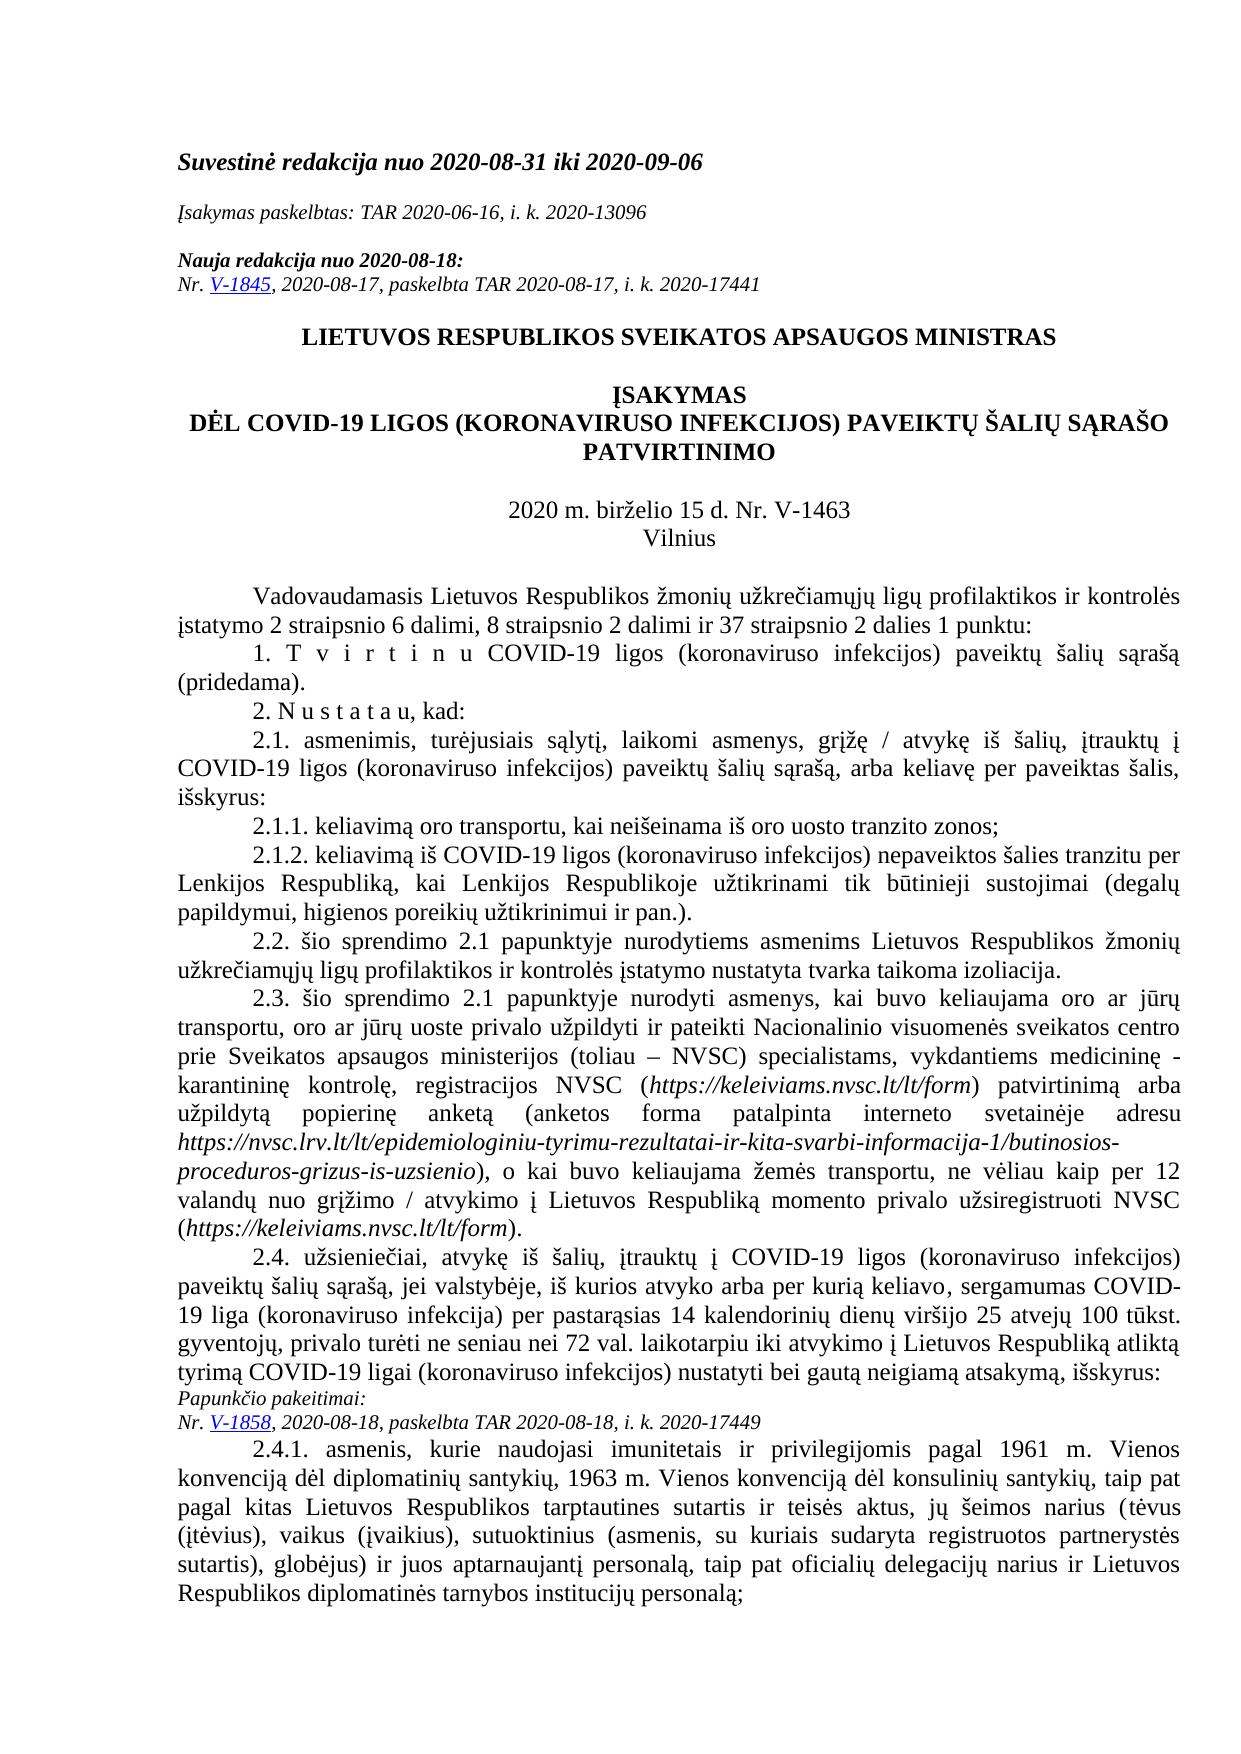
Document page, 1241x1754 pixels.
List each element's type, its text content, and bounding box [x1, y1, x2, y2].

text 2.2. šio sprendimo 2.1 papunktyje nurodytiems asmenims Lietuvos Respublikos žmonių užkrečiamųjų ligų profilaktikos ir kontrolės įstatymo nustatyta tvarka taikoma izoliacija. [177, 926, 1181, 983]
text ĮSAKYMAS [177, 380, 1181, 408]
text 2020 m. birželio 15 d. Nr. V-1463 Vilnius [177, 495, 1181, 552]
text Nauja redakcija nuo 2020-08-18: [177, 248, 1181, 272]
text Dėl COVID-19 ligos (koronaviruso infekcijos) paveiktų šalių sąrašo patvirtinimo [177, 408, 1181, 466]
text Vadovaudamasis Lietuvos Respublikos žmonių užkrečiamųjų ligų profilaktikos ir kontrolės įstatymo 2 straipsnio 6 dalimi, 8 straipsnio 2 dalimi ir 37 straipsnio 2 dalies 1 punktu: [177, 581, 1181, 638]
text 1. T v i r t i n u COVID-19 ligos (koronaviruso infekcijos) paveiktų šalių sąrašą (pridedama). [177, 638, 1181, 696]
text Suvestinė redakcija nuo 2020-08-31 iki 2020-09-06 [177, 147, 1181, 176]
text 2.1. asmenimis, turėjusiais sąlytį, laikomi asmenys, grįžę / atvykę iš šalių, įtrauktų į COVID-19 ligos (koronaviruso infekcijos) paveiktų šalių sąrašą, arba keliavę per paveiktas šalis, išskyrus: [177, 725, 1181, 811]
text Nr. V-1858, 2020-08-18, paskelbta TAR 2020-08-18, i. k. 2020-17449 [177, 1410, 1181, 1434]
text 2. N u s t a t a u, kad: [177, 696, 1181, 725]
text 2.4. užsieniečiai, atvykę iš šalių, įtrauktų į COVID-19 ligos (koronaviruso infekcijos) paveiktų šalių sąrašą, jei valstybėje, iš kurios atvyko arba per kurią keliavo, sergamumas COVID-19 liga (koronaviruso infekcija) per pastarąsias 14 kalendorinių dienų viršijo 25 atvejų 100 tūkst. gyventojų, privalo turėti ne seniau nei 72 val. laikotarpiu iki atvykimo į Lietuvos Respubliką atliktą tyrimą COVID-19 ligai (koronaviruso infekcijos) nustatyti bei gautą neigiamą atsakymą, išskyrus: [177, 1242, 1181, 1386]
text 2.4.1. asmenis, kurie naudojasi imunitetais ir privilegijomis pagal 1961 m. Vienos konvenciją dėl diplomatinių santykių, 1963 m. Vienos konvenciją dėl konsulinių santykių, taip pat pagal kitas Lietuvos Respublikos tarptautines sutartis ir teisės aktus, jų šeimos narius (tėvus (įtėvius), vaikus (įvaikius), sutuoktinius (asmenis, su kuriais sudaryta registruotos partnerystės sutartis), globėjus) ir juos aptarnaujantį personalą, taip pat oficialių delegacijų narius ir Lietuvos Respublikos diplomatinės tarnybos institucijų personalą; [177, 1434, 1181, 1607]
text 2.1.1. keliavimą oro transportu, kai neišeinama iš oro uosto tranzito zonos; [177, 811, 1181, 840]
text 2.3. šio sprendimo 2.1 papunktyje nurodyti asmenys, kai buvo keliaujama oro ar jūrų transportu, oro ar jūrų uoste privalo užpildyti ir pateikti Nacionalinio visuomenės sveikatos centro prie Sveikatos apsaugos ministerijos (toliau – NVSC) specialistams, vykdantiems medicininę - karantininę kontrolę, registracijos NVSC (https://keleiviams.nvsc.lt/lt/form) patvirtinimą arba užpildytą popierinę anketą (anketos forma patalpinta interneto svetainėje adresu https://nvsc.lrv.lt/lt/epidemiologiniu-tyrimu-rezultatai-ir-kita-svarbi-informacija-1/butinosios-proceduros-grizus-is-uzsienio), o kai buvo keliaujama žemės transportu, ne vėliau kaip per 12 valandų nuo grįžimo / atvykimo į Lietuvos Respubliką momento privalo užsiregistruoti NVSC (https://keleiviams.nvsc.lt/lt/form). [177, 983, 1181, 1242]
text 2.1.2. keliavimą iš COVID-19 ligos (koronaviruso infekcijos) nepaveiktos šalies tranzitu per Lenkijos Respubliką, kai Lenkijos Respublikoje užtikrinami tik būtinieji sustojimai (degalų papildymui, higienos poreikių užtikrinimui ir pan.). [177, 840, 1181, 926]
text LIETUVOS RESPUBLIKOS SVEIKATOS APSAUGOS MINISTRAS [177, 322, 1181, 351]
text Papunkčio pakeitimai: [177, 1386, 1181, 1410]
text Nr. V-1845, 2020-08-17, paskelbta TAR 2020-08-17, i. k. 2020-17441 [177, 272, 1181, 296]
text Įsakymas paskelbtas: TAR 2020-06-16, i. k. 2020-13096 [177, 200, 1181, 224]
